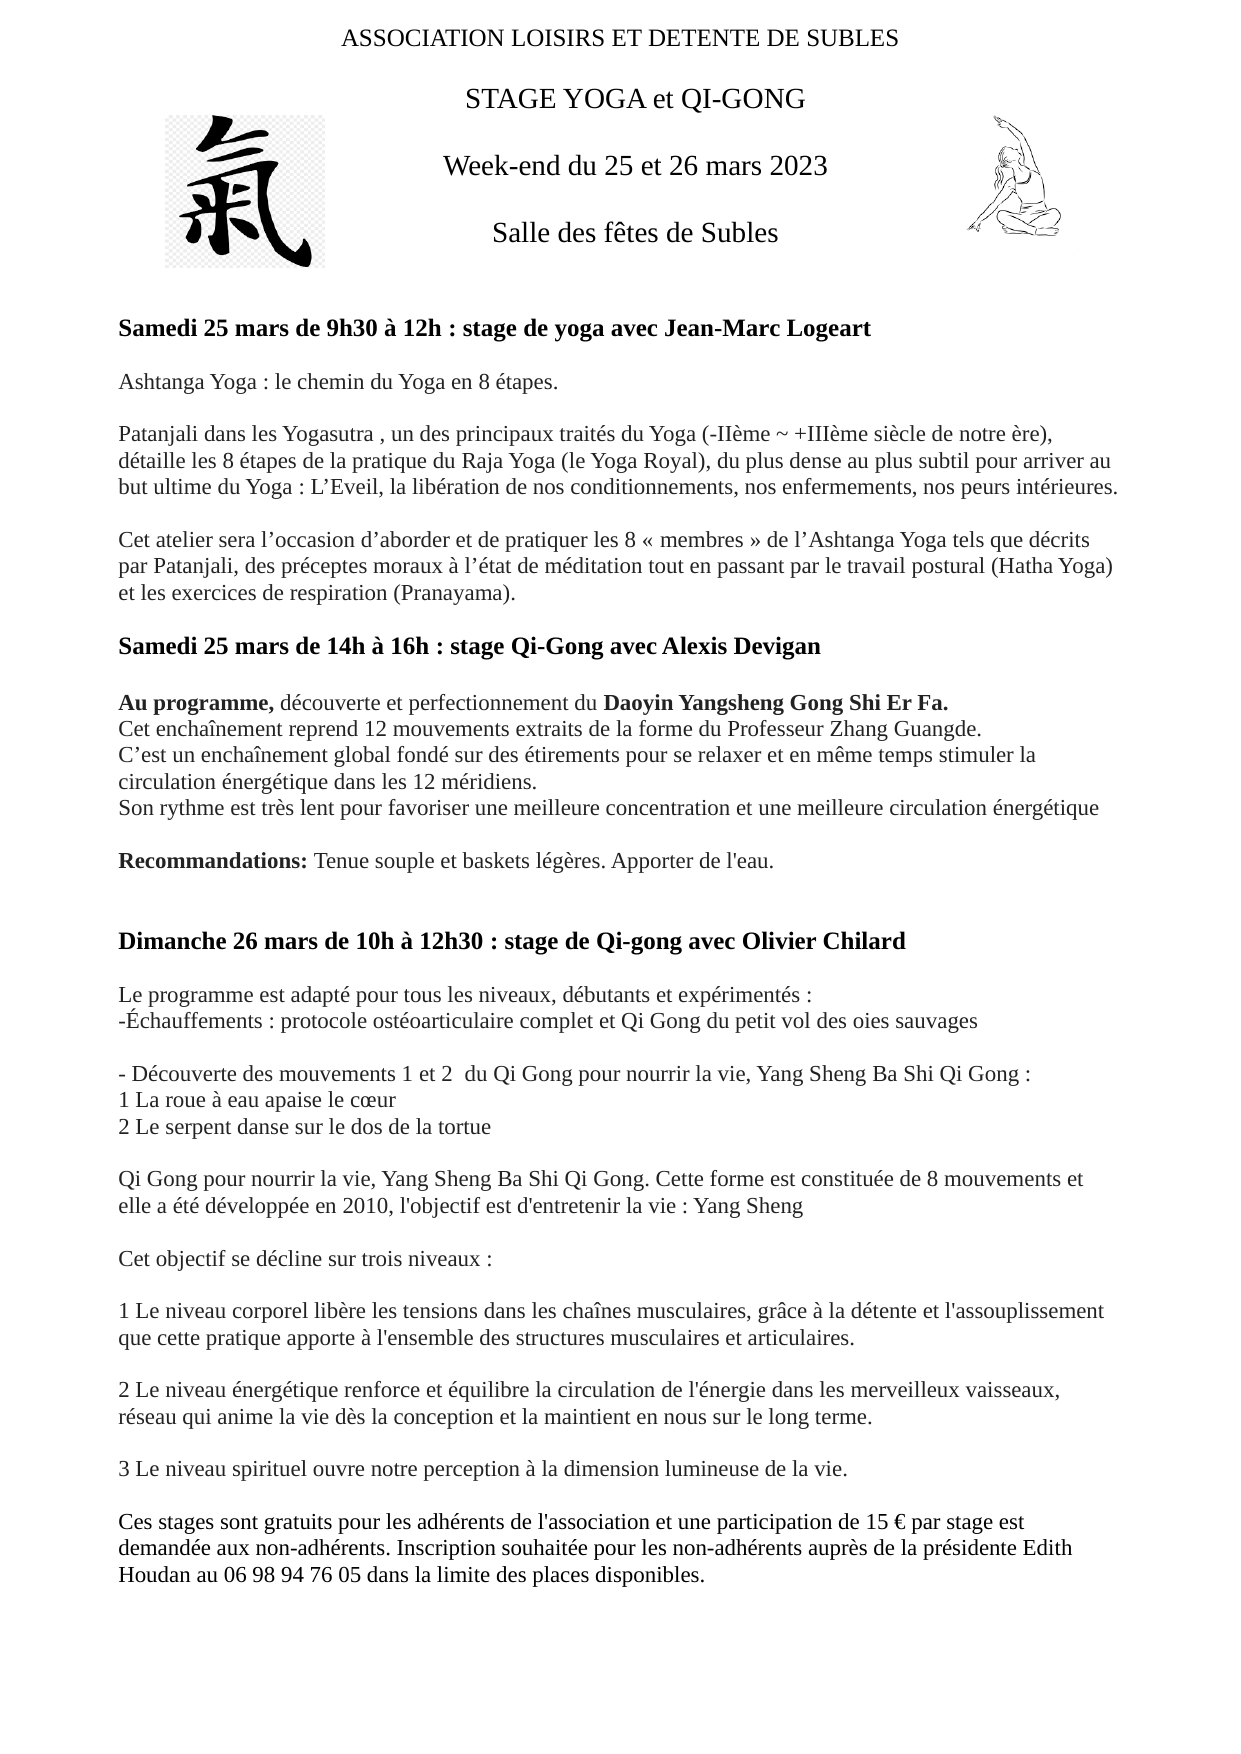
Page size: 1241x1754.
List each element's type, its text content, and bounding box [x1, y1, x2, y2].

picture [165, 115, 325, 268]
text Ashtanga Yoga : le chemin du Yoga en 8 étapes. Patanjali dans les Yogasutra , un des principaux traités du Yoga (-IIème ~ +IIIème siècle de notre ère), détaille les 8 étapes de la pratique du Raja Yoga (le Yoga Royal), du plus dense au plus subtil pour arriver au but ultime du Yoga : L’Eveil, la libération de nos conditionnements, nos enfermements, nos peurs intérieures. Cet atelier sera l’occasion d’aborder et de pratiquer les 8 « membres » de l’Ashtanga Yoga tels que décrits par Patanjali, des préceptes moraux à l’état de méditation tout en passant par le travail postural (Hatha Yoga) et les exercices de respiration (Pranayama). [118, 368, 1122, 631]
table_header [118, 81, 410, 284]
text Dimanche 26 mars de 10h à 12h30 : stage de Qi-gong avec Olivier Chilard [118, 926, 1122, 955]
table_header [861, 81, 1122, 284]
text Au programme, découverte et perfectionnement du Daoyin Yangsheng Gong Shi Er Fa. Cet enchaînement reprend 12 mouvements extraits de la forme du Professeur Zhang Guangde. C’est un enchaînement global fondé sur des étirements pour se relaxer et en même temps stimuler la circulation énergétique dans les 12 méridiens. Son rythme est très lent pour favoriser une meilleure concentration et une meilleure circulation énergétique Recommandations: Tenue souple et baskets légères. Apporter de l'eau. [118, 689, 1122, 873]
table_header STAGE YOGA et QI-GONG Week-end du 25 et 26 mars 2023 Salle des fêtes de Subles [410, 81, 861, 284]
text Samedi 25 mars de 14h à 16h : stage Qi-Gong avec Alexis Devigan [118, 631, 1122, 660]
text ASSOCIATION LOISIRS ET DETENTE DE SUBLES [118, 23, 1122, 52]
text Samedi 25 mars de 9h30 à 12h : stage de yoga avec Jean-Marc Logeart [118, 313, 1122, 341]
text Qi Gong pour nourrir la vie, Yang Sheng Ba Shi Qi Gong. Cette forme est constituée de 8 mouvements et elle a été développée en 2010, l'objectif est d'entretenir la vie : Yang Sheng Cet objectif se décline sur trois niveaux : 1 Le niveau corporel libère les tensions dans les chaînes musculaires, grâce à la détente et l'assouplissement que cette pratique apporte à l'ensemble des structures musculaires et articulaires. 2 Le niveau énergétique renforce et équilibre la circulation de l'énergie dans les merveilleux vaisseaux, réseau qui anime la vie dès la conception et la maintient en nous sur le long terme. 3 Le niveau spirituel ouvre notre perception à la dimension lumineuse de la vie. [118, 1139, 1122, 1482]
text Le programme est adapté pour tous les niveaux, débutants et expérimentés : -Échauffements : protocole ostéoarticulaire complet et Qi Gong du petit vol des oies sauvages - Découverte des mouvements 1 et 2 du Qi Gong pour nourrir la vie, Yang Sheng Ba Shi Qi Gong : 1 La roue à eau apaise le cœur 2 Le serpent danse sur le dos de la tortue [118, 981, 1122, 1139]
picture [941, 95, 1086, 256]
text Ces stages sont gratuits pour les adhérents de l'association et une participation de 15 € par stage est demandée aux non-adhérents. Inscription souhaitée pour les non-adhérents auprès de la présidente Edith Houdan au 06 98 94 76 05 dans la limite des places disponibles. [118, 1508, 1122, 1587]
